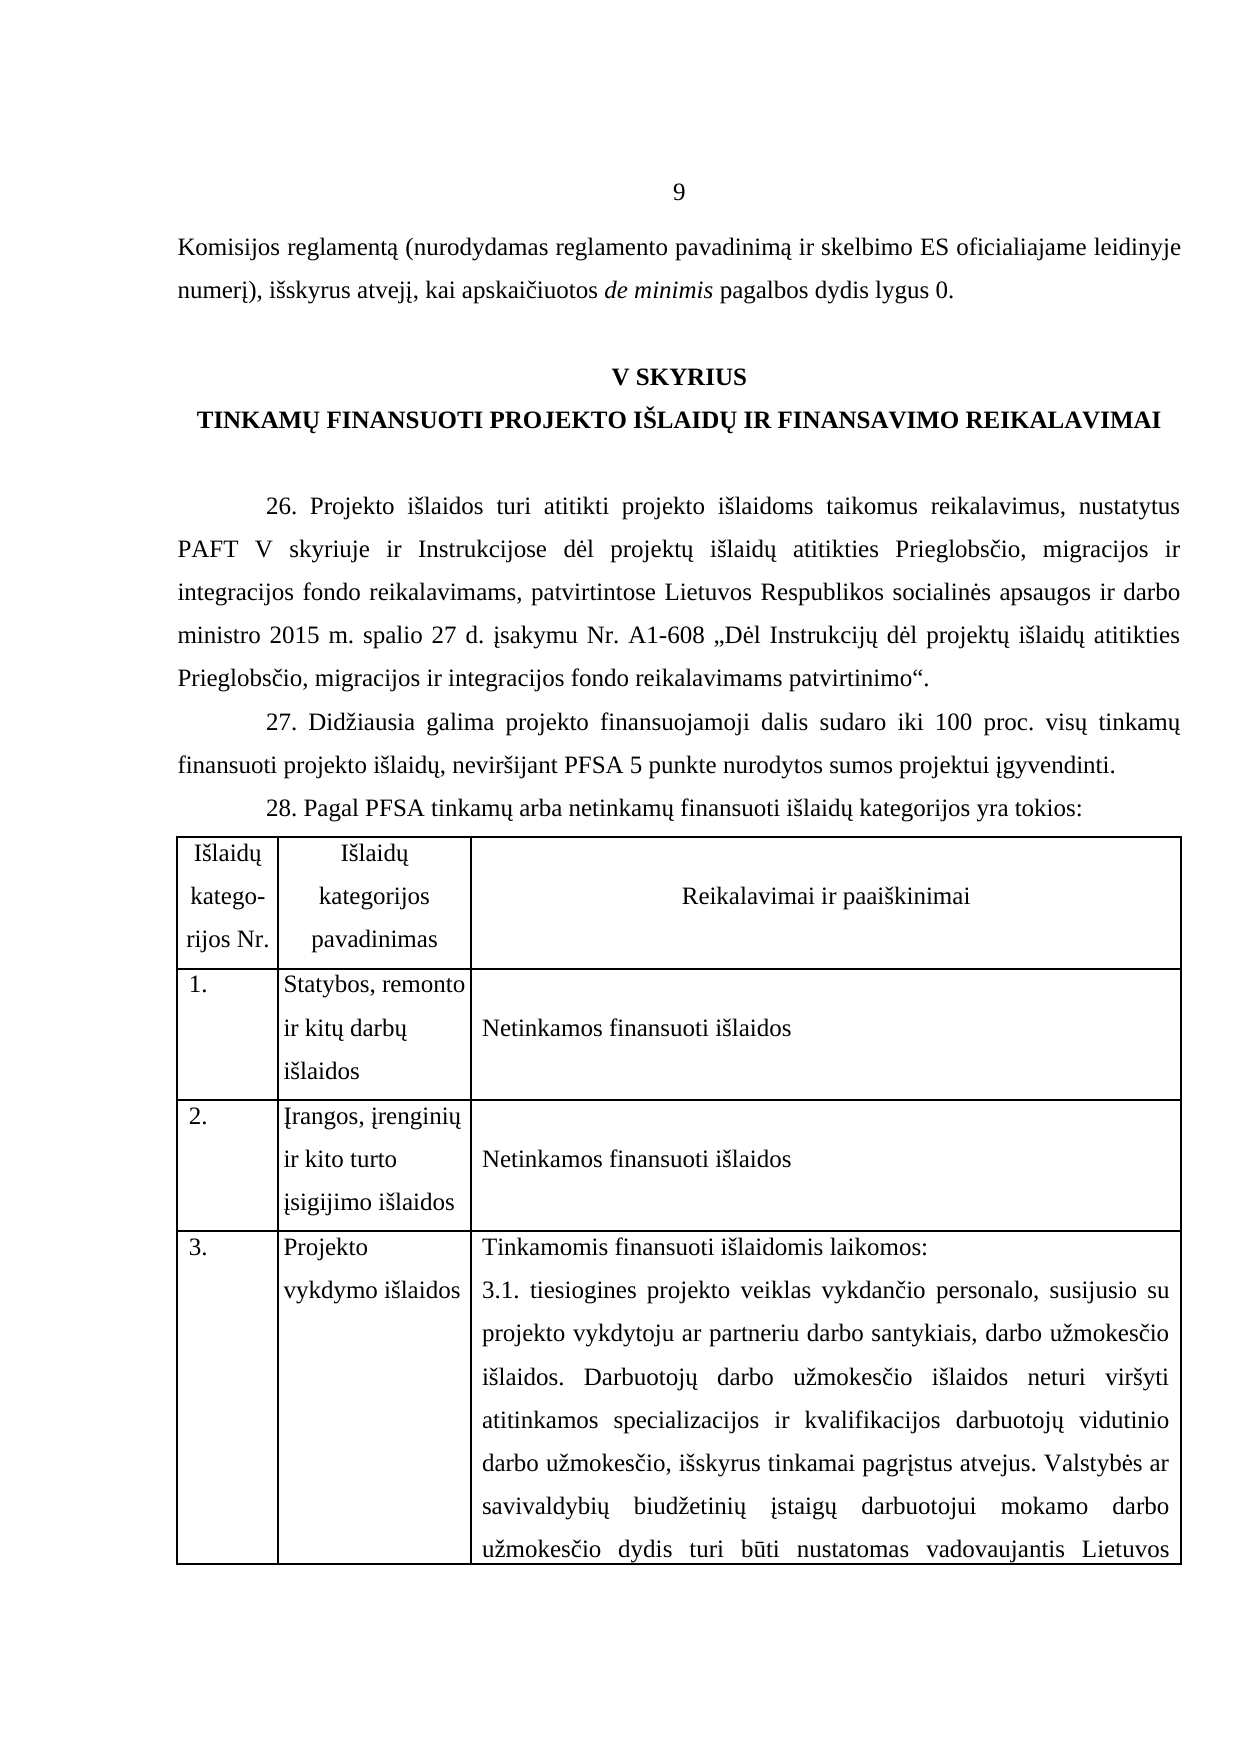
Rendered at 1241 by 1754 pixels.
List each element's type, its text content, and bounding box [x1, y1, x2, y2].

table_cell 3. [178, 1232, 277, 1563]
table_cell Netinkamos finansuoti išlaidos [472, 970, 1180, 1099]
table_header Išlaidų katego-rijos Nr. [178, 838, 277, 967]
table_cell Statybos, remonto ir kitų darbų išlaidos [279, 970, 470, 1099]
table_cell Įrangos, įrenginių ir kito turto įsigijimo išlaidos [279, 1101, 470, 1230]
text 26. Projekto išlaidos turi atitikti projekto išlaidoms taikomus reikalavimus, nustatytus PAFT V skyriuje ir Instrukcijose dėl projektų išlaidų atitikties Prieglobsčio, migracijos ir integracijos fondo reikalavimams, patvirtintose Lietuvos Respublikos socialinės apsaugos ir darbo ministro 2015 m. spalio 27 d. įsakymu Nr. A1-608 „Dėl Instrukcijų dėl projektų išlaidų atitikties Prieglobsčio, migracijos ir integracijos fondo reikalavimams patvirtinimo“. [177, 491, 1181, 692]
table_cell Projekto vykdymo išlaidos [279, 1232, 470, 1563]
text 27. Didžiausia galima projekto finansuojamoji dalis sudaro iki 100 proc. visų tinkamų finansuoti projekto išlaidų, neviršijant PFSA 5 punkte nurodytos sumos projektui įgyvendinti. [177, 707, 1181, 778]
table_header Išlaidų kategorijos pavadinimas [279, 838, 470, 967]
text TINKAMŲ FINANSUOTI PROJEKTO IŠLAIDŲ IR FINANSAVIMO REIKALAVIMAI [177, 405, 1181, 433]
text Komisijos reglamentą (nurodydamas reglamento pavadinimą ir skelbimo ES oficialiajame leidinyje numerį), išskyrus atvejį, kai apskaičiuotos de minimis pagalbos dydis lygus 0. [177, 232, 1181, 304]
table_cell 2. [178, 1101, 277, 1230]
table_cell Tinkamomis finansuoti išlaidomis laikomos: 3.1. tiesiogines projekto veiklas vykdančio personalo, susijusio su projekto vykdytoju ar partneriu darbo santykiais, darbo užmokesčio išlaidos. Darbuotojų darbo užmokesčio išlaidos neturi viršyti atitinkamos specializacijos ir kvalifikacijos darbuotojų vidutinio darbo užmokesčio, išskyrus tinkamai pagrįstus atvejus. Valstybės ar savivaldybių biudžetinių įstaigų darbuotojui mokamo darbo užmokesčio dydis turi būti nustatomas vadovaujantis Lietuvos [472, 1232, 1180, 1563]
table_cell Netinkamos finansuoti išlaidos [472, 1101, 1180, 1230]
table_header Reikalavimai ir paaiškinimai [472, 838, 1180, 967]
table_cell 1. [178, 970, 277, 1099]
text V SKYRIUS [177, 362, 1181, 390]
text 28. Pagal PFSA tinkamų arba netinkamų finansuoti išlaidų kategorijos yra tokios: [177, 793, 1181, 822]
